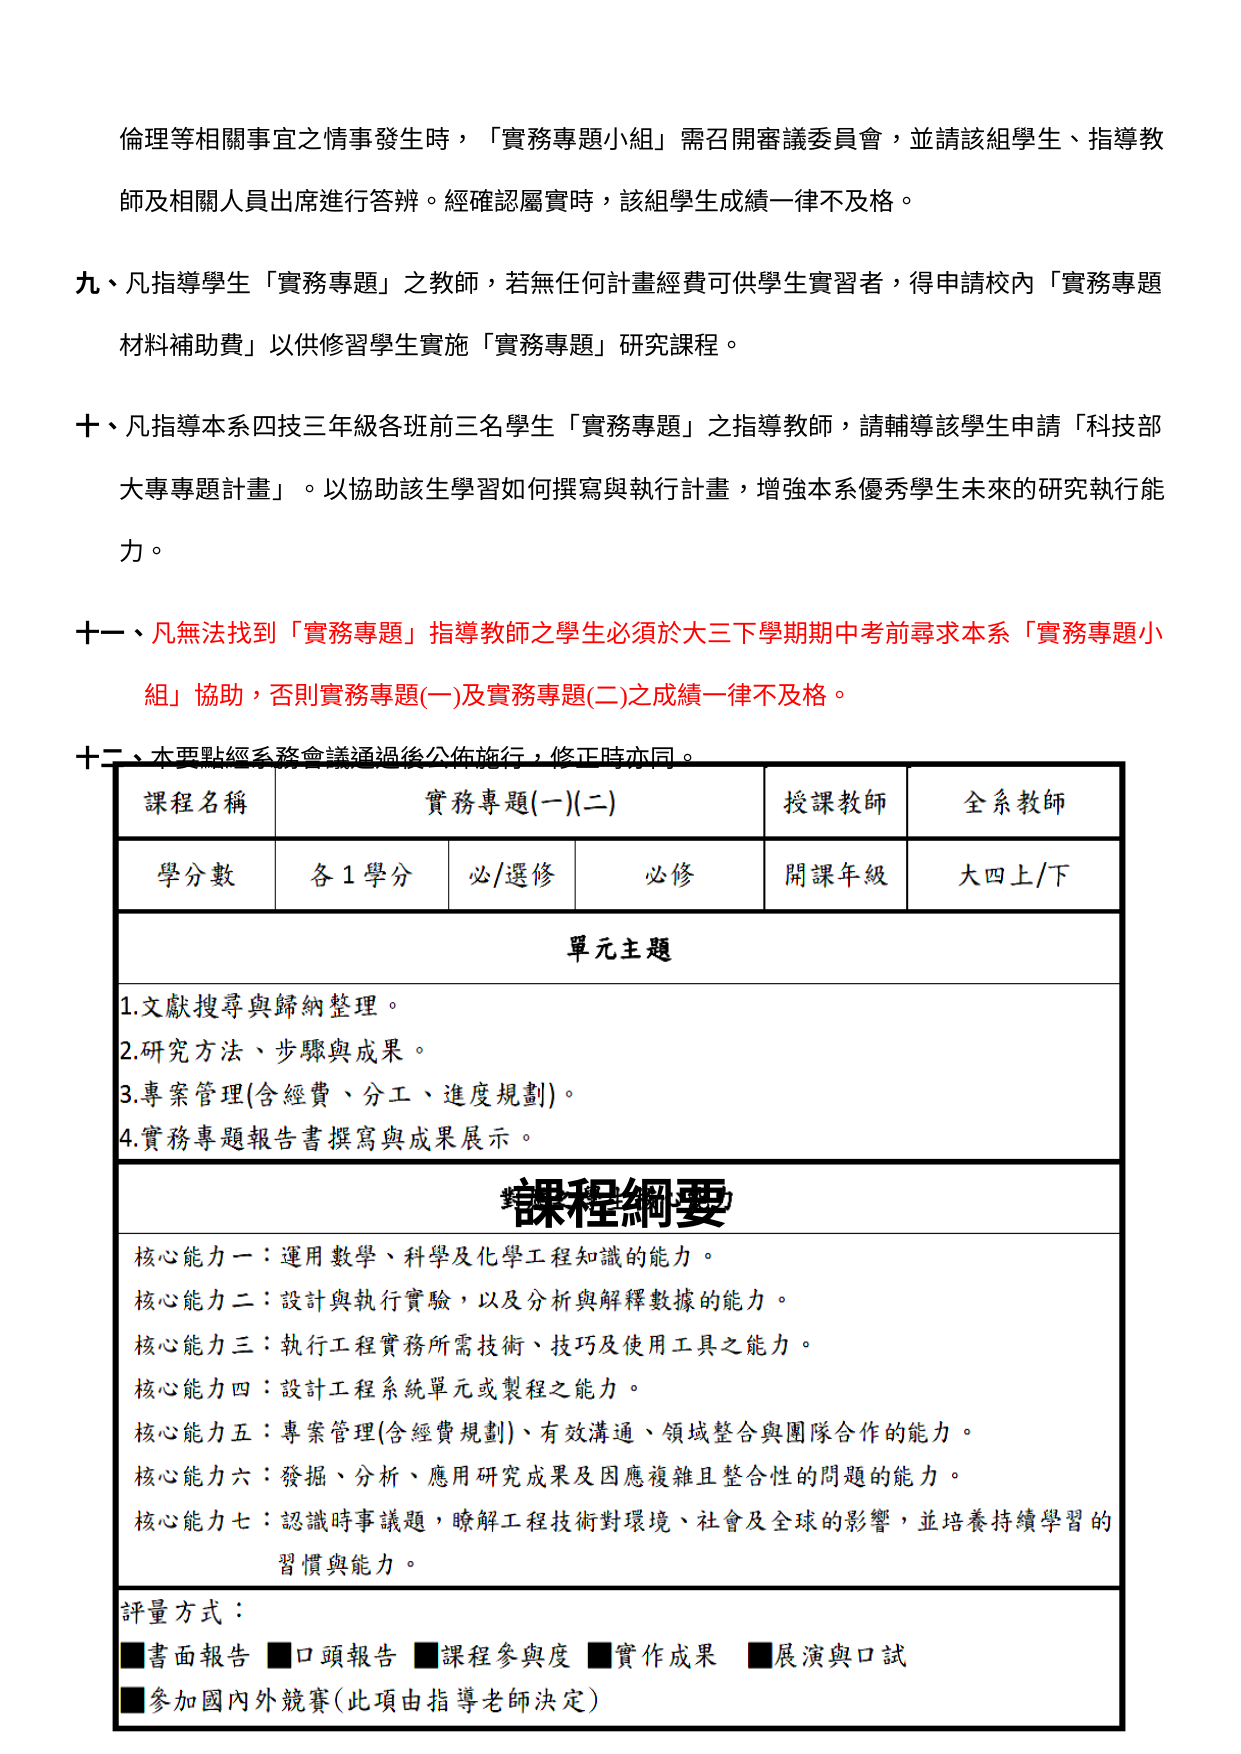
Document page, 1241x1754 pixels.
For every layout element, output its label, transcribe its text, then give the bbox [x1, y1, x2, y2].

text 倫理等相關事宜之情事發生時，「實務專題小組」需召開審議委員會，並請該組學生、指導教師及相關人員出席進行答辨。經確認屬實時，該組學生成績一律不及格。 [75, 96, 1165, 221]
text 十一、凡無法找到「實務專題」指導教師之學生必須於大三下學期期中考前尋求本系「實務專題小組」協助，否則實務專題(一)及實務專題(二)之成績一律不及格。 [75, 589, 1165, 714]
text 九、凡指導學生「實務專題」之教師，若無任何計畫經費可供學生實習者，得申請校內「實務專題材料補助費」以供修習學生實施「實務專題」研究課程。 [75, 239, 1165, 364]
text 課程綱要 [1153, 1127, 1165, 1252]
text 課程綱要 [75, 1127, 81, 1252]
text 十二、本要點經系務會議通過後公佈施行，修正時亦同。 [75, 714, 1165, 777]
text 十、凡指導本系四技三年級各班前三名學生「實務專題」之指導教師，請輔導該學生申請「科技部大專專題計畫」。以協助該生學習如何撰寫與執行計畫，增強本系優秀學生未來的研究執行能力。 [75, 383, 1165, 571]
